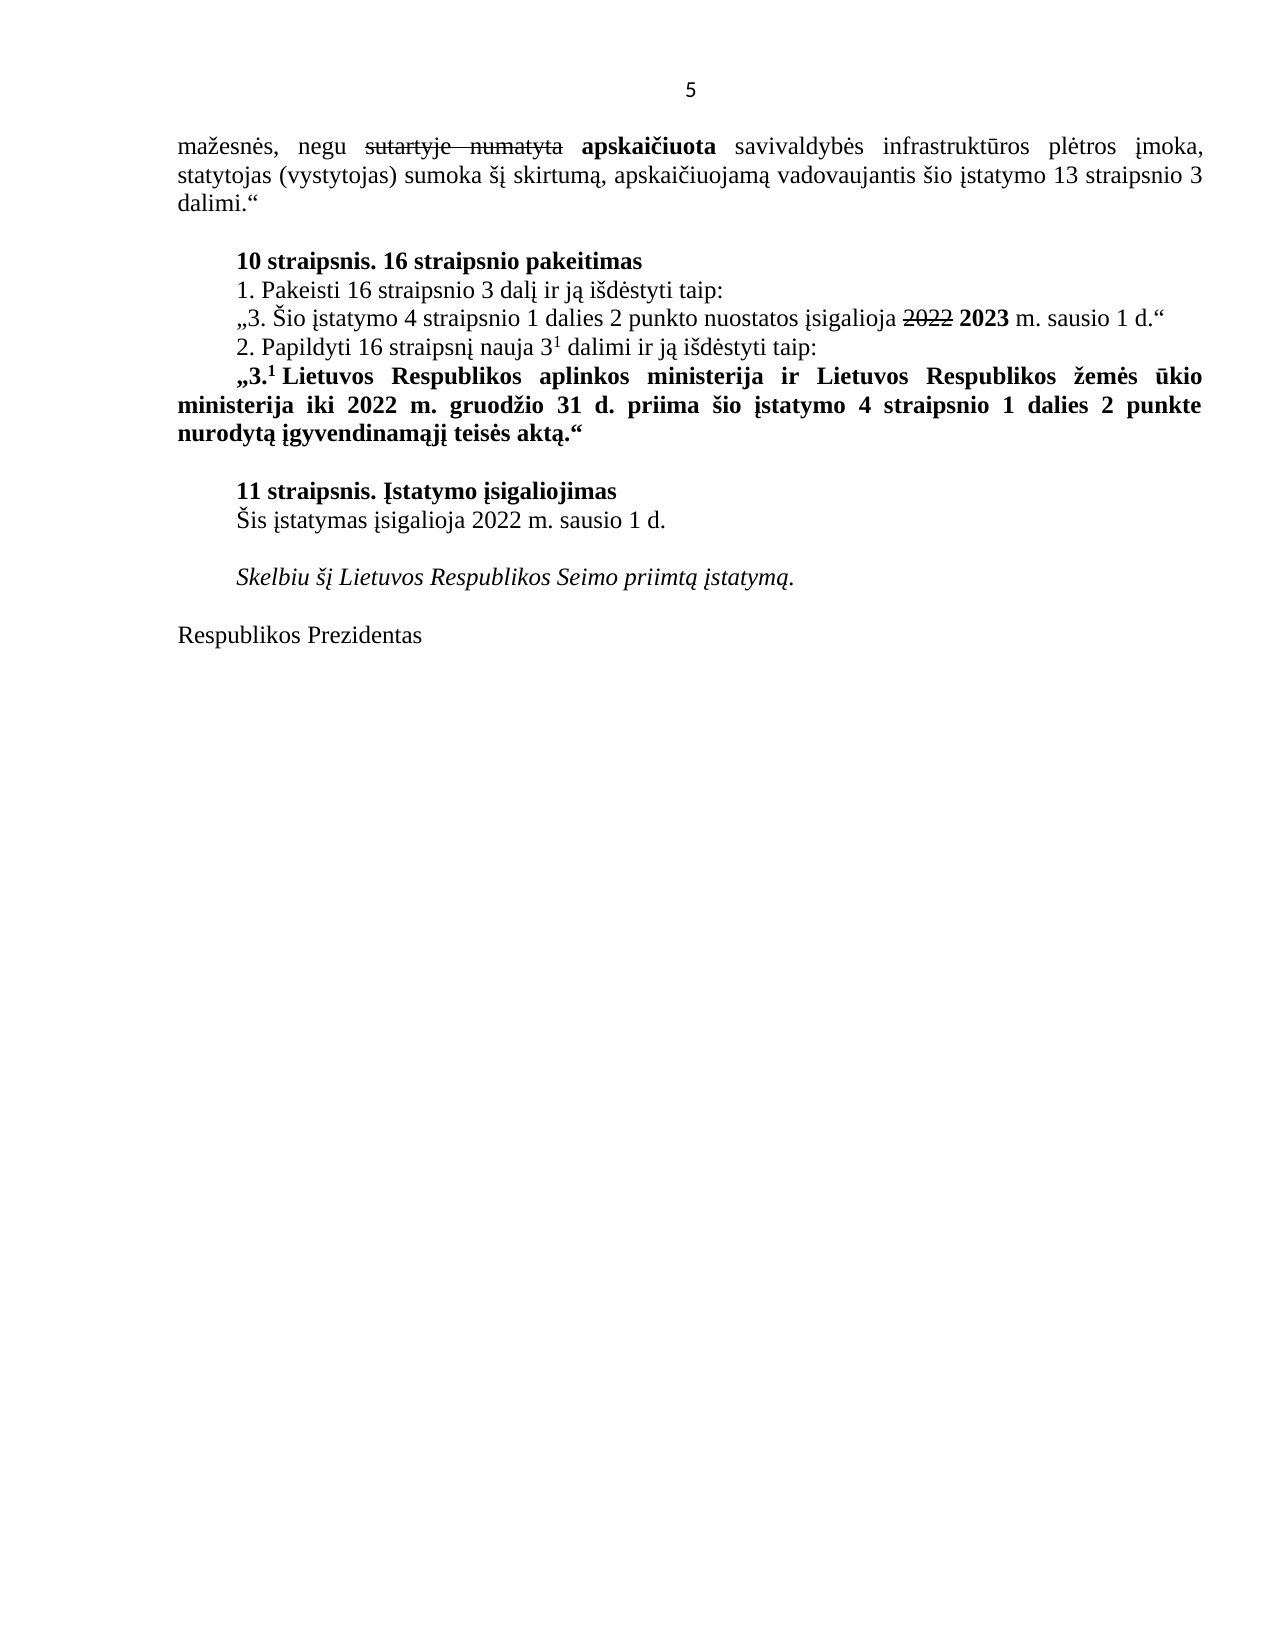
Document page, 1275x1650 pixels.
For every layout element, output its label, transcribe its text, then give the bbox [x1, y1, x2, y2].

text mažesnės, negu sutartyje numatyta apskaičiuota savivaldybės infrastruktūros plėtros įmoka, statytojas (vystytojas) sumoka šį skirtumą, apskaičiuojamą vadovaujantis šio įstatymo 13 straipsnio 3 dalimi.“ [177, 131, 1204, 217]
text Skelbiu šį Lietuvos Respublikos Seimo priimtą įstatymą. [177, 562, 1204, 591]
text 11 straipsnis. Įstatymo įsigaliojimas [177, 476, 1204, 505]
text „3. Šio įstatymo 4 straipsnio 1 dalies 2 punkto nuostatos įsigalioja 2022 2023 m. sausio 1 d.“ [177, 303, 1204, 332]
text Šis įstatymas įsigalioja 2022 m. sausio 1 d. [177, 505, 1204, 533]
text 2. Papildyti 16 straipsnį nauja 31 dalimi ir ją išdėstyti taip: [177, 332, 1204, 361]
text „3.1 Lietuvos Respublikos aplinkos ministerija ir Lietuvos Respublikos žemės ūkio ministerija iki 2022 m. gruodžio 31 d. priima šio įstatymo 4 straipsnio 1 dalies 2 punkte nurodytą įgyvendinamąjį teisės aktą.“ [177, 361, 1204, 447]
text 1. Pakeisti 16 straipsnio 3 dalį ir ją išdėstyti taip: [177, 275, 1204, 303]
text 10 straipsnis. 16 straipsnio pakeitimas [177, 246, 1204, 275]
text Respublikos Prezidentas [177, 620, 1204, 648]
